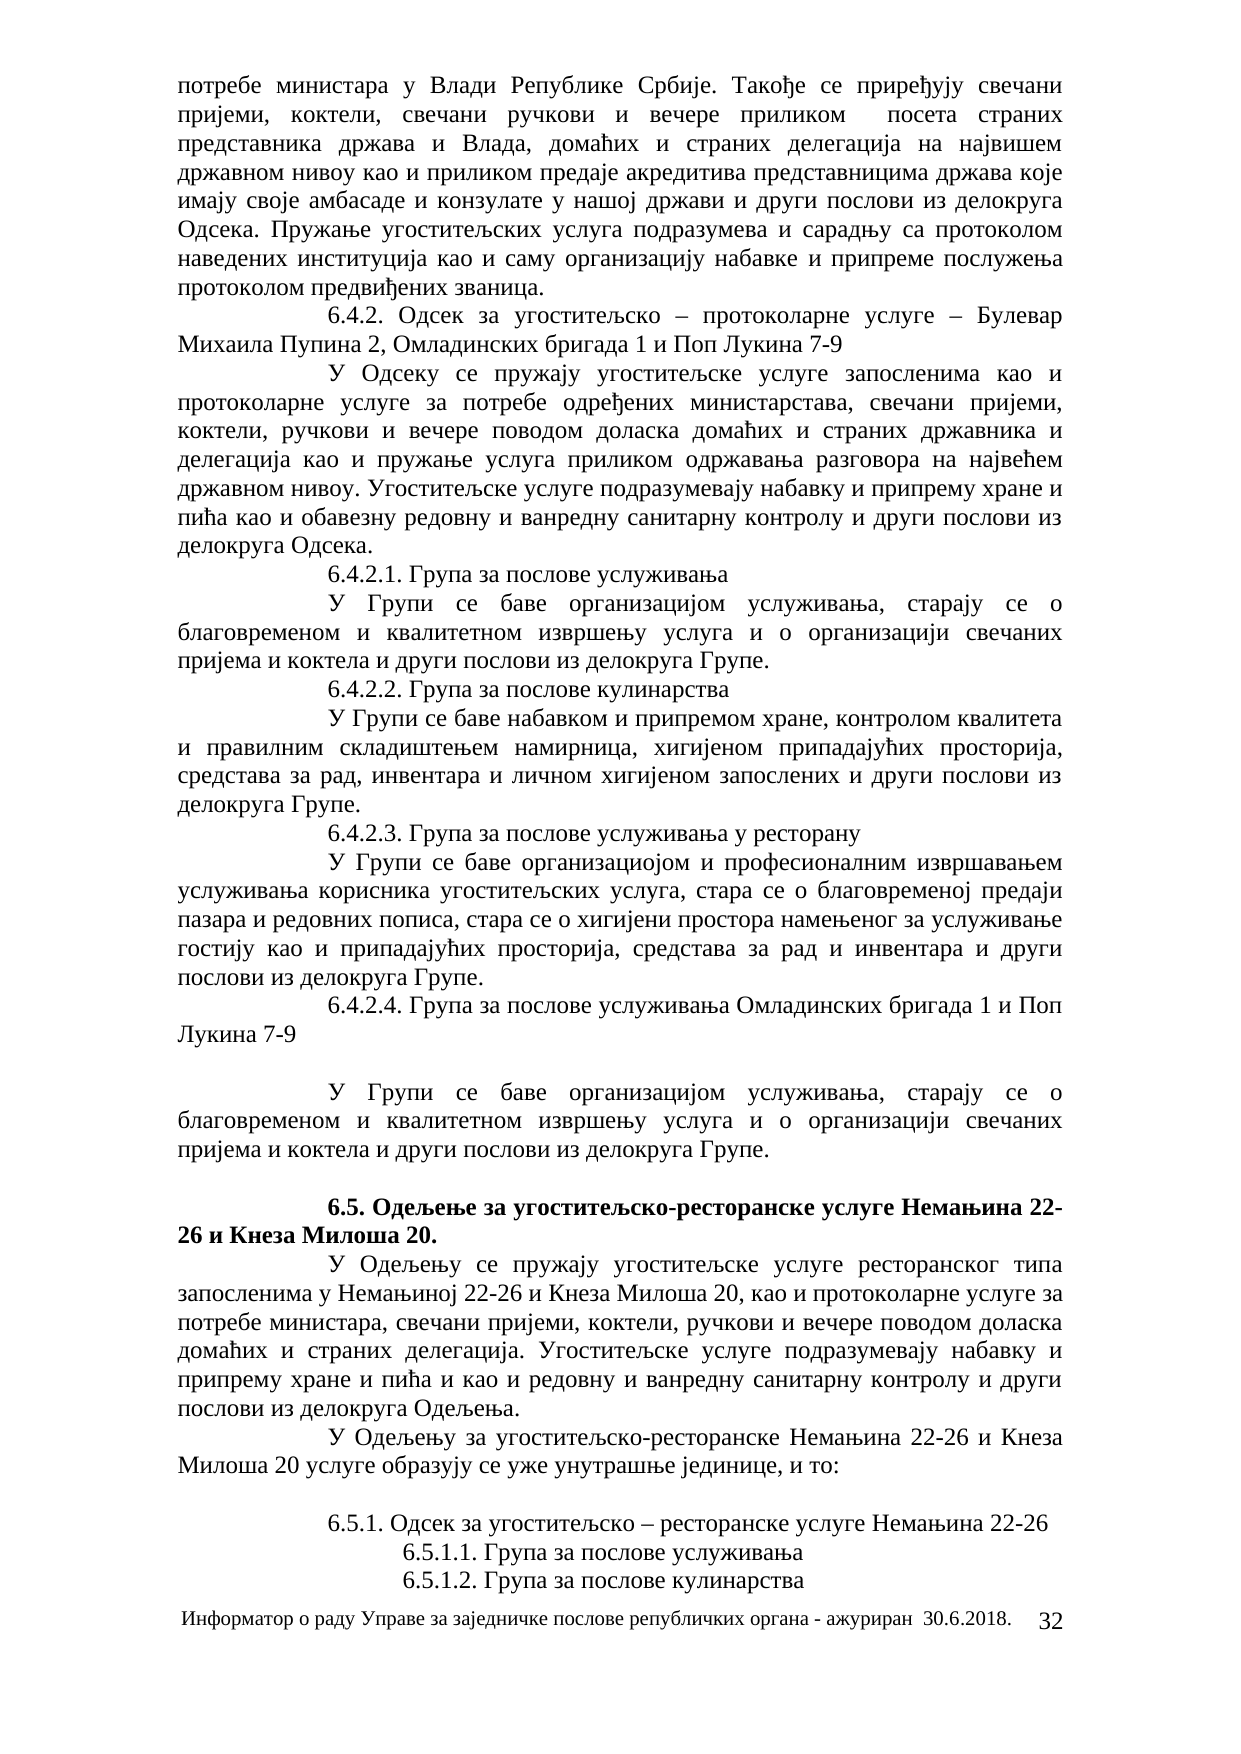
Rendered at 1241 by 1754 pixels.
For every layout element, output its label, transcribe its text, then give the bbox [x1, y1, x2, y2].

text У Групи се баве организацијом услуживања, старају се о благовременом и квалитетном извршењу услуга и о организацији свечаних пријема и коктела и други послови из делокруга Групе. [177, 588, 1063, 674]
text У Групи се баве организациојом и професионалним извршавањем услуживања корисника угоститељских услуга, стара се о благовременој предаји пазара и редовних пописа, стара се о хигијени простора намењеног за услуживање гостију као и припадајућих просторија, средстава за рад и инвентара и други послови из делокруга Групе. [177, 847, 1063, 990]
text У Групи се баве организацијом услуживања, старају се о благовременом и квалитетном извршењу услуга и о организацији свечаних пријема и коктела и други послови из делокруга Групе. [177, 1077, 1063, 1163]
text 6.4.2.4. Група за послове услуживања Омладинских бригада 1 и Поп Лукина 7-9 [177, 990, 1063, 1048]
text У Одељењу се пружају угоститељске услуге ресторанског типа запосленима у Немањиној 22-26 и Кнеза Милоша 20, као и протоколарне услуге за потребе министара, свечани пријеми, коктели, ручкови и вечере поводом доласка домаћих и страних делегација. Угоститељске услуге подразумевају набавку и припрему хране и пића и као и редовну и ванредну санитарну контролу и други послови из делокруга Одељења. [177, 1249, 1063, 1422]
text 6.5.1. Одсек за угоститељско – ресторанске услуге Немањина 22-26 [177, 1508, 1063, 1537]
text 6.5. Одељење за угоститељско-ресторанске услуге Немањина 22-26 и Кнеза Милоша 20. [177, 1192, 1063, 1249]
text 6.4.2. Одсек за угоститељско – протоколарне услуге – Булевар Михаила Пупина 2, Омладинских бригада 1 и Поп Лукина 7-9 [177, 300, 1063, 358]
text 6.4.2.3. Група за послове услуживања у ресторану [177, 818, 1063, 847]
text У Одсеку се пружају угоститељске услуге запосленима као и протоколарне услуге за потребе одређених министарстава, свечани пријеми, коктели, ручкови и вечере поводом доласка домаћих и страних државника и делегација као и пружање услуга приликом одржавања разговора на највећем државном нивоу. Угоститељске услуге подразумевају набавку и припрему хране и пића као и обавезну редовну и ванредну санитарну контролу и други послови из делокруга Одсека. [177, 358, 1063, 559]
text 6.4.2.2. Група за послове кулинарства [177, 674, 1063, 703]
text У Групи се баве набавком и припремом хране, контролом квалитета и правилним складиштењем намирница, хигијеном припадајућих просторија, средстава за рад, инвентара и личном хигијеном запослених и други послови из делокруга Групе. [177, 703, 1063, 818]
text 6.5.1.2. Група за послове кулинарства [177, 1565, 1063, 1594]
text У Одељењу за угоститељско-ресторанске Немањина 22-26 и Кнеза Милоша 20 услуге образују се уже унутрашње јединице, и то: [177, 1422, 1063, 1479]
text 6.4.2.1. Група за послове услуживања [177, 559, 1063, 588]
text потребе министара у Влади Републике Србије. Такође се приређују свечани пријеми, коктели, свечани ручкови и вечере приликом посета страних представника држава и Влада, домаћих и страних делегација на највишем државном нивоу као и приликом предаје акредитива представницима држава које имају своје амбасаде и конзулате у нашој држави и други послови из делокруга Одсека. Пружање угоститељских услуга подразумева и сарадњу са протоколом наведених институција као и саму организацију набавке и припреме послужења протоколом предвиђених званица. [177, 70, 1063, 300]
text 6.5.1.1. Група за послове услуживања [177, 1537, 1063, 1565]
